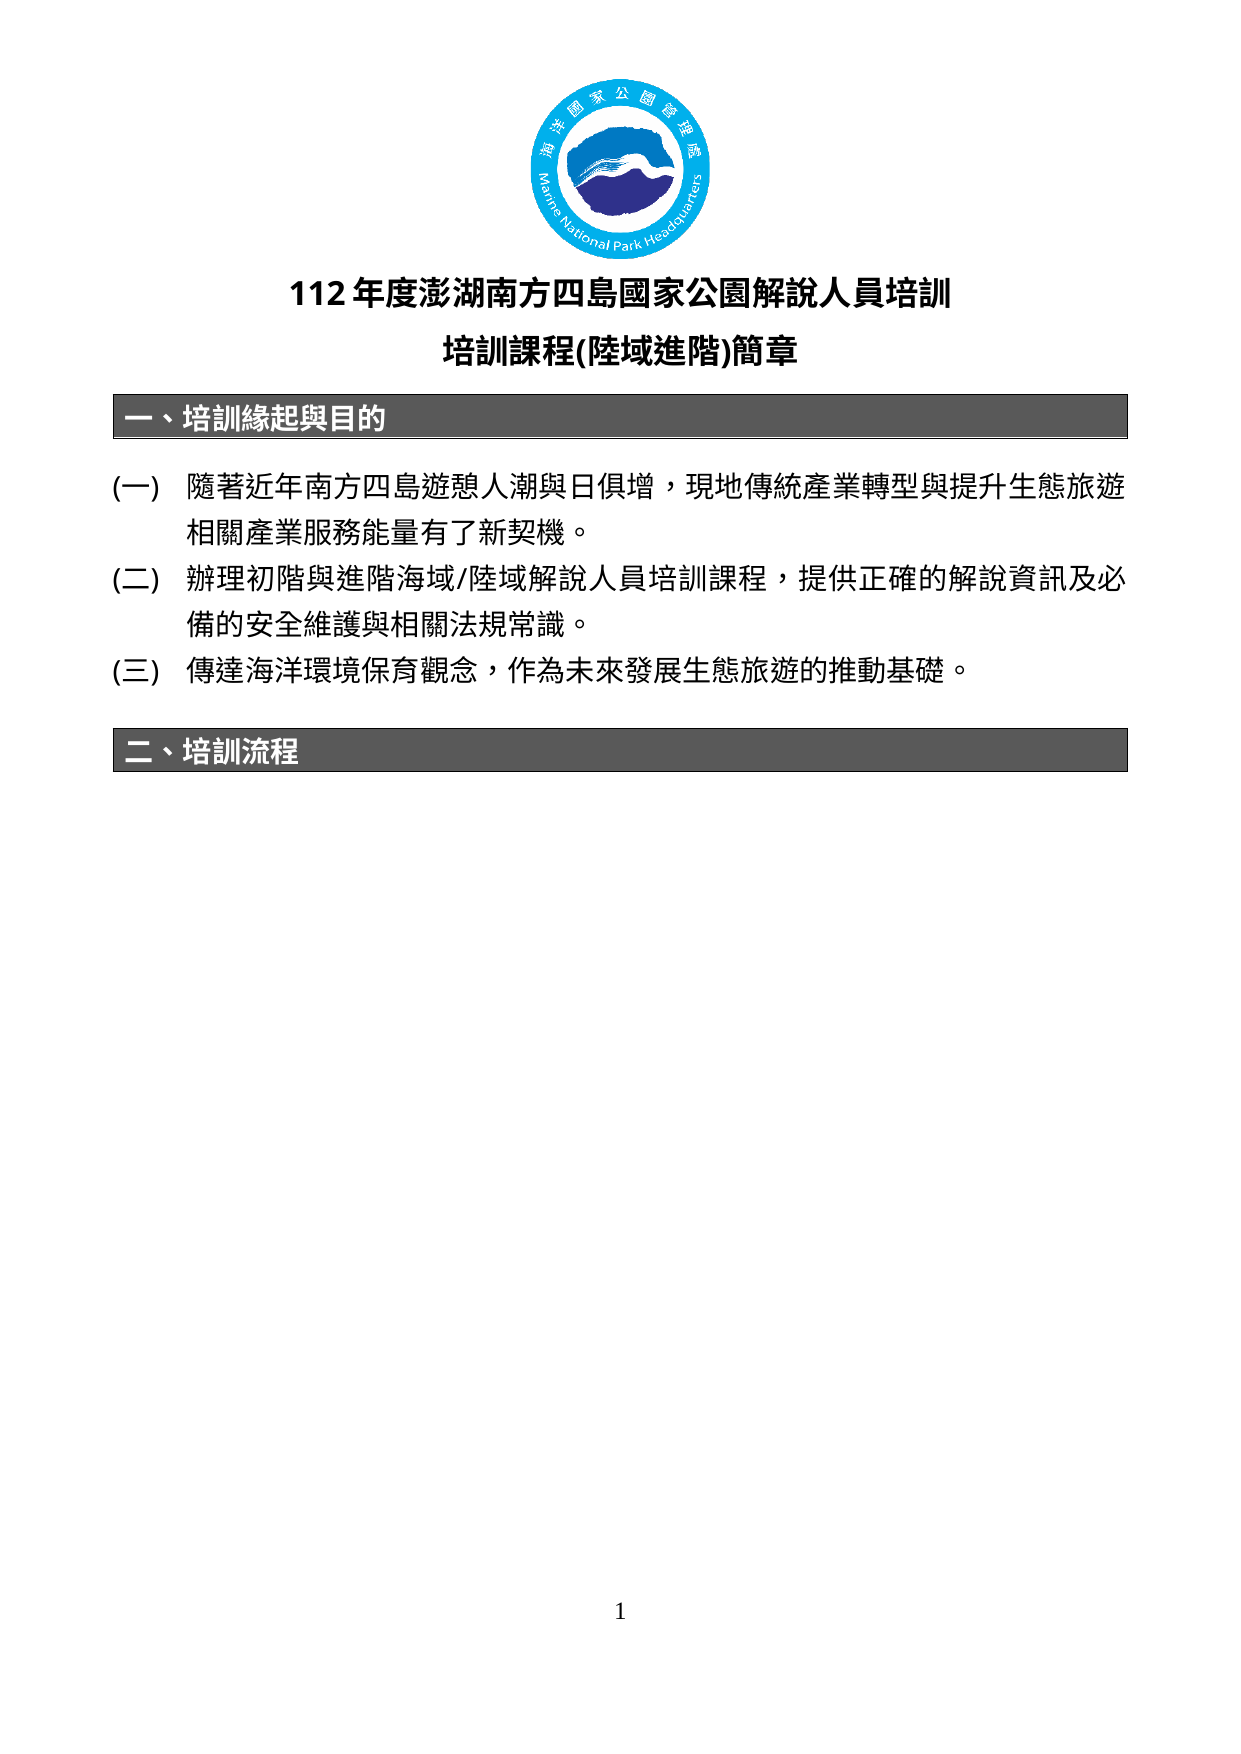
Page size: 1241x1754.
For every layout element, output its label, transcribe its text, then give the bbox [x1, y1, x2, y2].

picture [558, 106, 683, 232]
picture [530, 183, 602, 259]
text 112年度澎湖南方四島國家公園解說人員培訓 [112, 259, 1128, 317]
list 傳達海洋環境保育觀念，作為未來發展生態旅遊的推動基礎。 [112, 644, 1128, 690]
picture [634, 79, 710, 151]
text 培訓課程(陸域進階)簡章 [112, 317, 1128, 375]
list 辦理初階與進階海域/陸域解說人員培訓課程，提供正確的解說資訊及必備的安全維護與相關法規常識。 [112, 553, 1128, 644]
table_header 一、培訓緣起與目的 [114, 395, 1127, 437]
picture [530, 79, 606, 155]
table_header 二、培訓流程 [114, 729, 1127, 771]
picture [638, 187, 710, 259]
list 隨著近年南方四島遊憩人潮與日俱增，現地傳統產業轉型與提升生態旅遊相關產業服務能量有了新契機。 [112, 461, 1128, 553]
